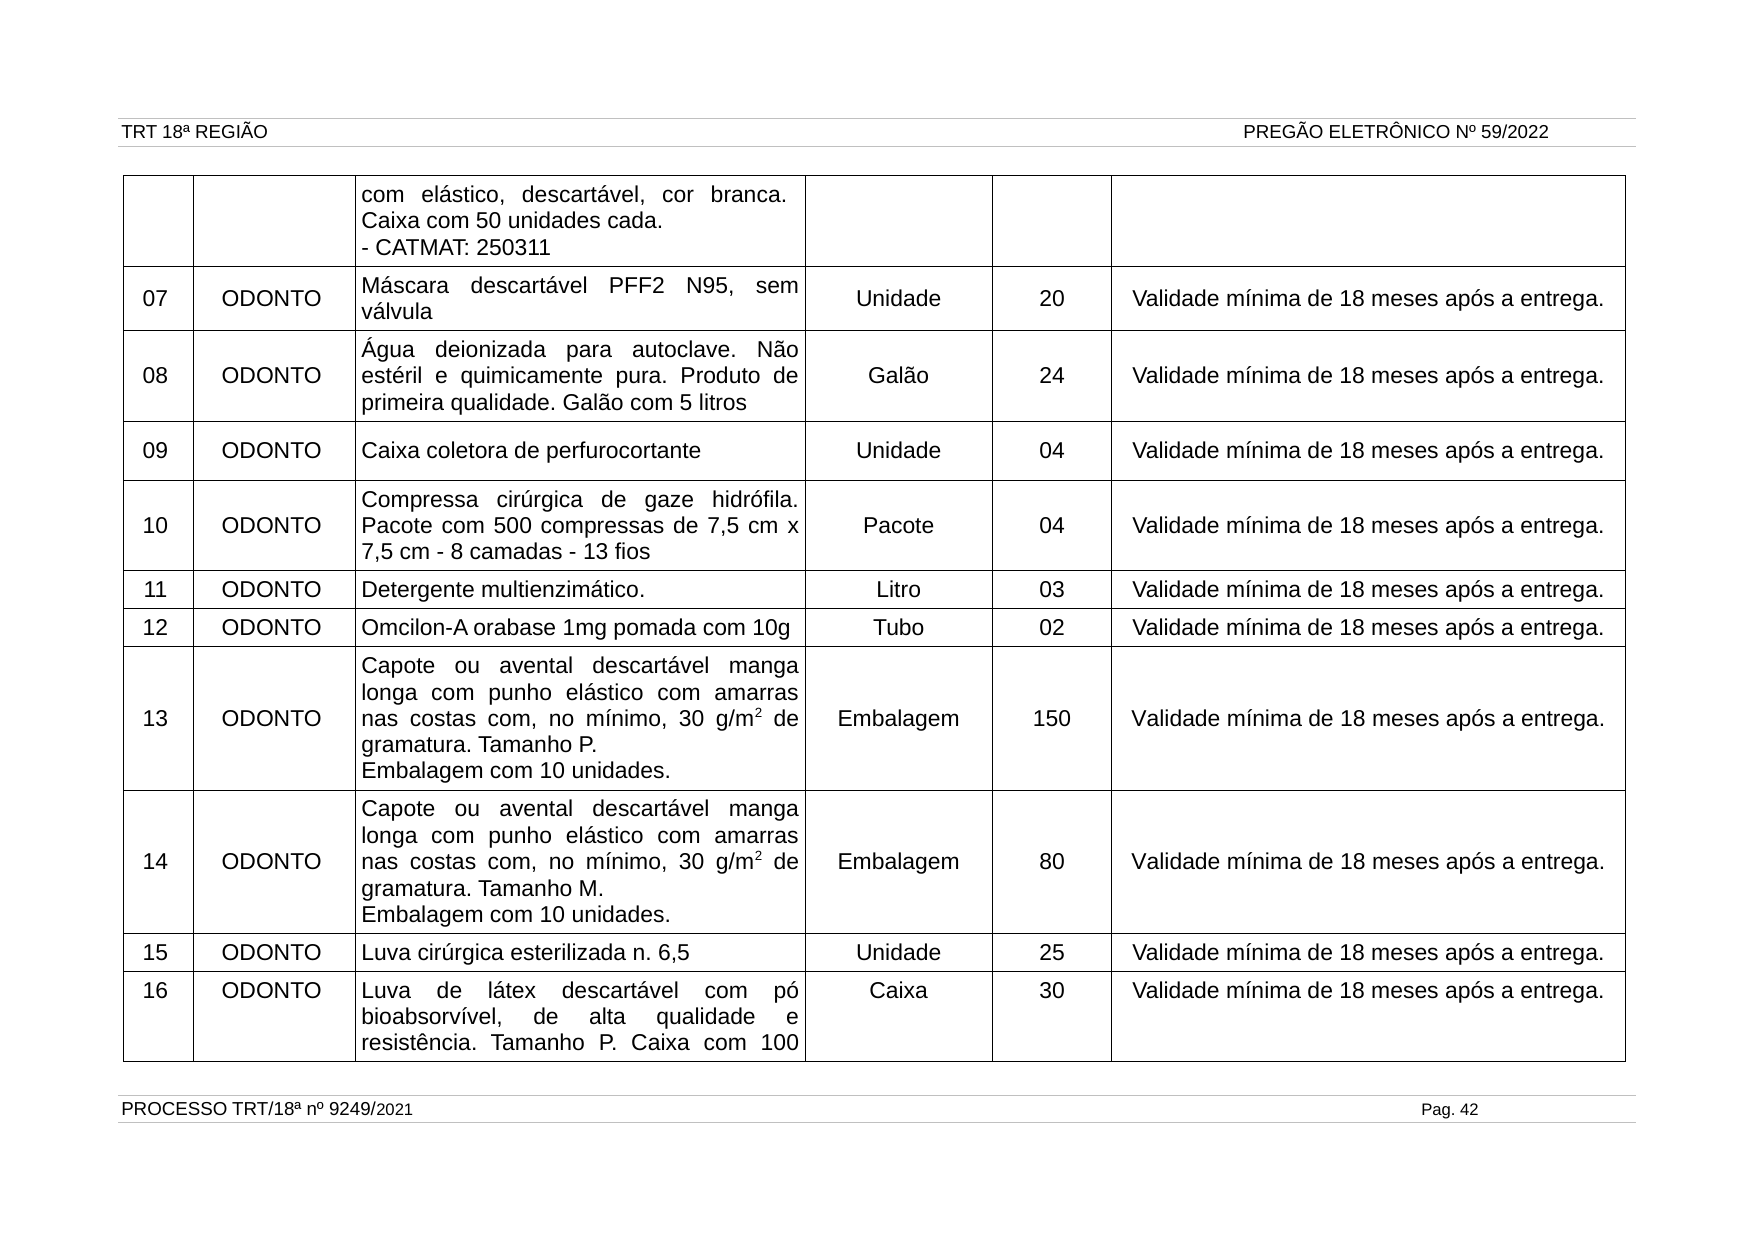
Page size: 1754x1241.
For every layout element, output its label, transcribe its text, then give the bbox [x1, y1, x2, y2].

table_cell Litro [806, 571, 992, 608]
table_cell 13 [124, 647, 193, 789]
table_cell Água deionizada para autoclave. Não estéril e quimicamente pura. Produto de primeira qualidade. Galão com 5 litros [356, 331, 805, 421]
table_cell ODONTO [194, 609, 355, 646]
table_cell ODONTO [194, 647, 355, 789]
table_cell 04 [993, 481, 1111, 570]
table_cell 08 [124, 331, 193, 421]
table_cell ODONTO [194, 481, 355, 570]
table_cell 30 [993, 972, 1111, 1061]
table_cell ODONTO [194, 934, 355, 971]
table_cell Luva de látex descartável com pó bioabsorvível, de alta qualidade e resistência. Tamanho P. Caixa com 100 [356, 972, 805, 1061]
table_cell Unidade [806, 422, 992, 480]
table_cell Embalagem [806, 791, 992, 933]
table_cell 10 [124, 481, 193, 570]
table_cell 16 [124, 972, 193, 1061]
table_cell [1112, 176, 1625, 266]
table_cell Validade mínima de 18 meses após a entrega. [1112, 422, 1625, 480]
table_cell 07 [124, 267, 193, 330]
table_cell 15 [124, 934, 193, 971]
table_cell 03 [993, 571, 1111, 608]
table_cell Embalagem [806, 647, 992, 789]
table_cell Validade mínima de 18 meses após a entrega. [1112, 791, 1625, 933]
table_cell 09 [124, 422, 193, 480]
table_cell Pacote [806, 481, 992, 570]
table_cell [806, 176, 992, 266]
table_cell Omcilon-A orabase 1mg pomada com 10g [356, 609, 805, 646]
table_cell Compressa cirúrgica de gaze hidrófila. Pacote com 500 compressas de 7,5 cm x 7,5 cm - 8 camadas - 13 fios [356, 481, 805, 570]
table_cell Máscara descartável PFF2 N95, sem válvula [356, 267, 805, 330]
table_cell ODONTO [194, 571, 355, 608]
table_cell ODONTO [194, 422, 355, 480]
table_cell Tubo [806, 609, 992, 646]
table_cell ODONTO [194, 331, 355, 421]
table_cell Caixa coletora de perfurocortante [356, 422, 805, 480]
table_cell [993, 176, 1111, 266]
table_cell 02 [993, 609, 1111, 646]
table_cell ODONTO [194, 267, 355, 330]
table_cell 20 [993, 267, 1111, 330]
table_cell Unidade [806, 934, 992, 971]
table_cell [124, 176, 193, 266]
table_cell Caixa [806, 972, 992, 1061]
table_cell 24 [993, 331, 1111, 421]
table_cell ODONTO [194, 972, 355, 1061]
table_cell 12 [124, 609, 193, 646]
table_cell Validade mínima de 18 meses após a entrega. [1112, 609, 1625, 646]
table_cell Galão [806, 331, 992, 421]
table_cell Validade mínima de 18 meses após a entrega. [1112, 571, 1625, 608]
table_cell 25 [993, 934, 1111, 971]
table_cell [194, 176, 355, 266]
table_cell Detergente multienzimático. [356, 571, 805, 608]
table_cell 150 [993, 647, 1111, 789]
table_cell Validade mínima de 18 meses após a entrega. [1112, 481, 1625, 570]
table_cell 14 [124, 791, 193, 933]
table_cell Capote ou avental descartável manga longa com punho elástico com amarras nas costas com, no mínimo, 30 g/m2 de gramatura. Tamanho M. Embalagem com 10 unidades. [356, 791, 805, 933]
table_cell Luva cirúrgica esterilizada n. 6,5 [356, 934, 805, 971]
table_cell com elástico, descartável, cor branca. Caixa com 50 unidades cada. - CATMAT: 250311 [356, 176, 805, 266]
table_cell 11 [124, 571, 193, 608]
table_cell Validade mínima de 18 meses após a entrega. [1112, 331, 1625, 421]
table_cell Validade mínima de 18 meses após a entrega. [1112, 934, 1625, 971]
table_cell Unidade [806, 267, 992, 330]
table_cell Capote ou avental descartável manga longa com punho elástico com amarras nas costas com, no mínimo, 30 g/m2 de gramatura. Tamanho P. Embalagem com 10 unidades. [356, 647, 805, 789]
table_cell ODONTO [194, 791, 355, 933]
table_cell 04 [993, 422, 1111, 480]
table_cell 80 [993, 791, 1111, 933]
table_cell Validade mínima de 18 meses após a entrega. [1112, 267, 1625, 330]
table_cell Validade mínima de 18 meses após a entrega. [1112, 972, 1625, 1061]
table_cell Validade mínima de 18 meses após a entrega. [1112, 647, 1625, 789]
